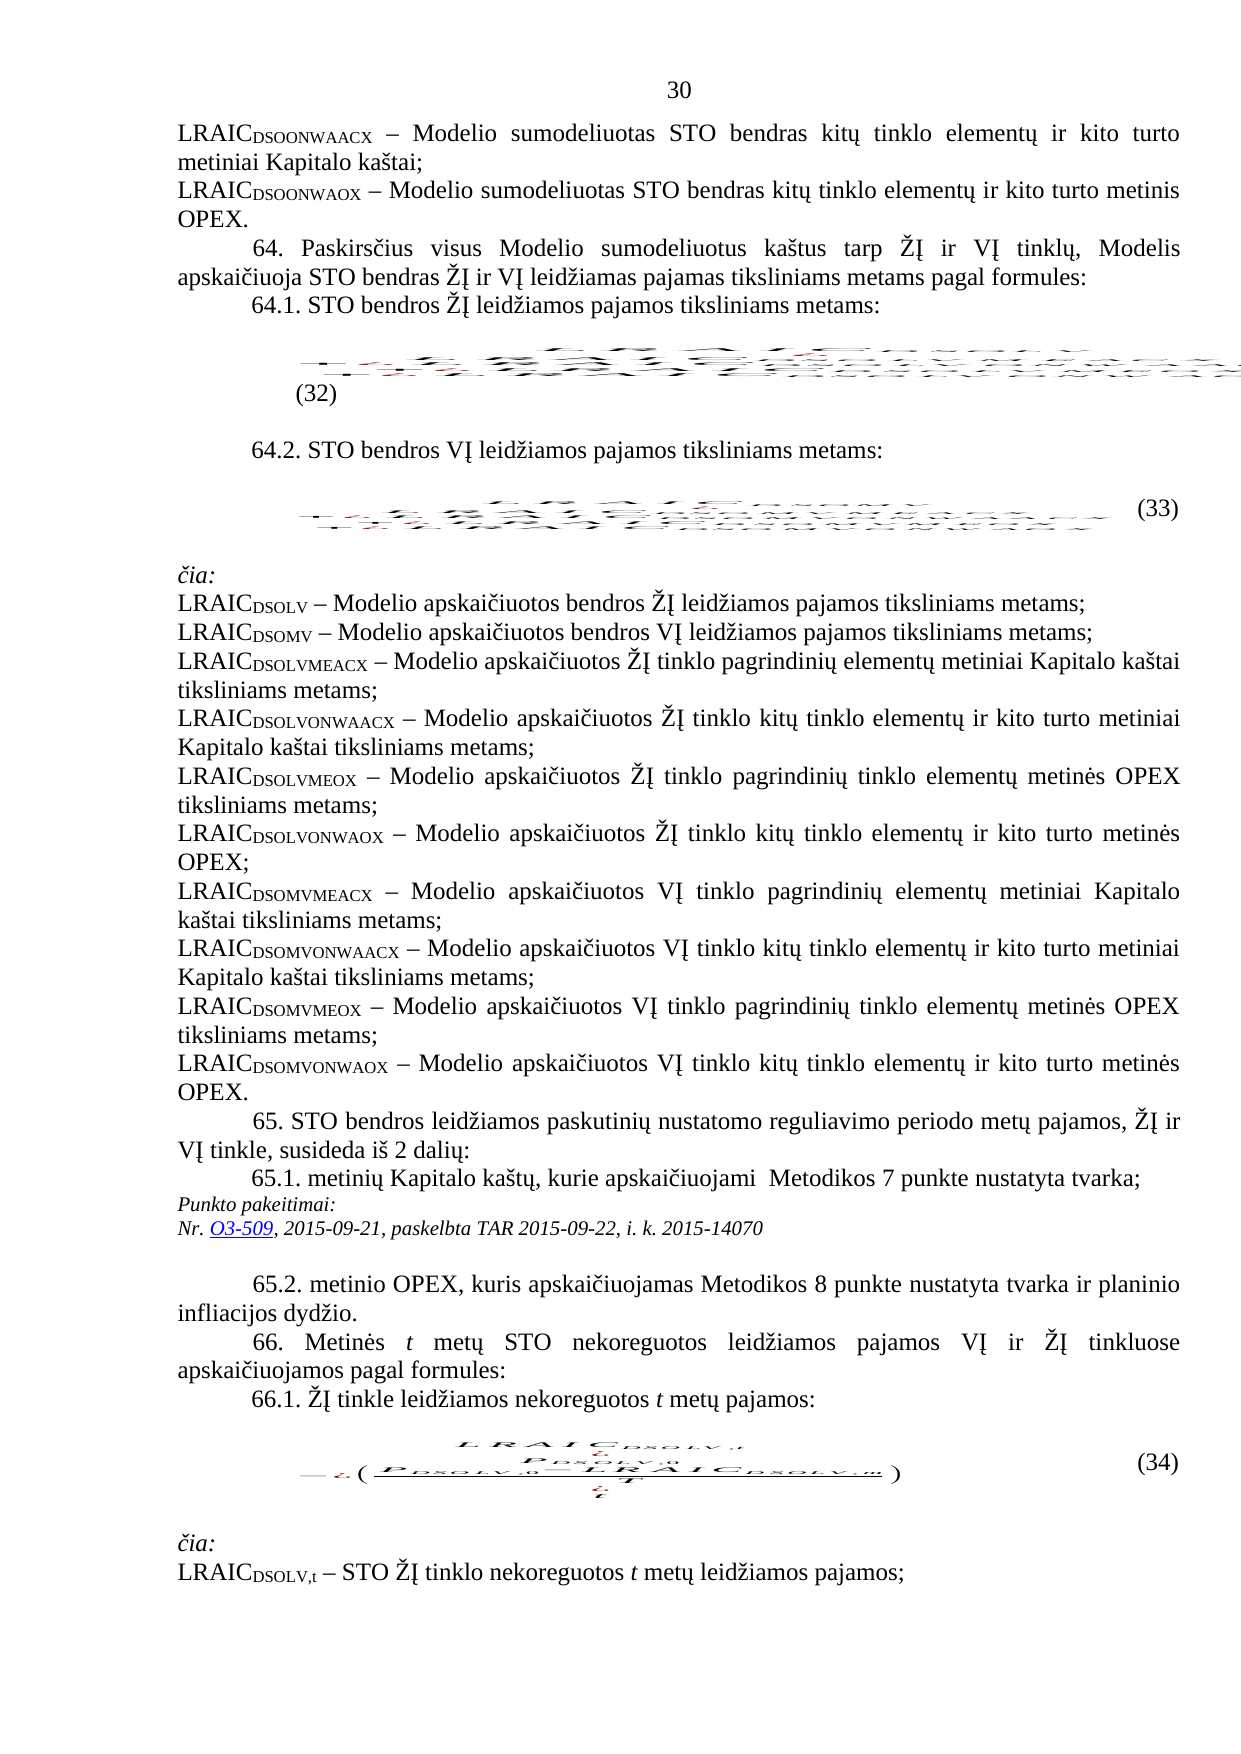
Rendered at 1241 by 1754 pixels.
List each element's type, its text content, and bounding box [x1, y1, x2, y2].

text LRAICDSOMVMEACX – Modelio apskaičiuotos VĮ tinklo pagrindinių elementų metiniai Kapitalo kaštai tiksliniams metams; [177, 876, 1181, 933]
text LRAICDSOMVONWAOX – Modelio apskaičiuotos VĮ tinklo kitų tinklo elementų ir kito turto metinės OPEX. [177, 1048, 1181, 1106]
text Punkto pakeitimai: [177, 1192, 1181, 1216]
text LRAICDSOMV – Modelio apskaičiuotos bendros VĮ leidžiamos pajamos tiksliniams metams; [177, 617, 1181, 646]
text 66. Metinės t metų STO nekoreguotos leidžiamos pajamos VĮ ir ŽĮ tinkluose apskaičiuojamos pagal formules: [177, 1327, 1181, 1384]
text LRAICDSOMVONWAACX – Modelio apskaičiuotos VĮ tinklo kitų tinklo elementų ir kito turto metiniai Kapitalo kaštai tiksliniams metams; [177, 933, 1181, 991]
text čia: [177, 1528, 1181, 1557]
text LRAICDSOLVMEOX – Modelio apskaičiuotos ŽĮ tinklo pagrindinių tinklo elementų metinės OPEX tiksliniams metams; [177, 761, 1181, 818]
text 64. Paskirsčius visus Modelio sumodeliuotus kaštus tarp ŽĮ ir VĮ tinklų, Modelis apskaičiuoja STO bendras ŽĮ ir VĮ leidžiamas pajamas tiksliniams metams pagal formules: [177, 233, 1181, 291]
text 65. STO bendros leidžiamos paskutinių nustatomo reguliavimo periodo metų pajamos, ŽĮ ir VĮ tinkle, susideda iš 2 dalių: [177, 1106, 1181, 1163]
text (32) [177, 348, 1181, 407]
text LRAICDSOONWAOX – Modelio sumodeliuotas STO bendras kitų tinklo elementų ir kito turto metinis OPEX. [177, 176, 1181, 233]
text 64.1. STO bendros ŽĮ leidžiamos pajamos tiksliniams metams: [177, 291, 1181, 319]
text (33) [177, 493, 1181, 531]
text LRAICDSOLV,t – STO ŽĮ tinklo nekoreguotos t metų leidžiamos pajamos; [177, 1557, 1181, 1586]
text čia: [177, 560, 1181, 588]
text LRAICDSOLVMEACX – Modelio apskaičiuotos ŽĮ tinklo pagrindinių elementų metiniai Kapitalo kaštai tiksliniams metams; [177, 646, 1181, 703]
text LRAICDSOLVONWAACX – Modelio apskaičiuotos ŽĮ tinklo kitų tinklo elementų ir kito turto metiniai Kapitalo kaštai tiksliniams metams; [177, 703, 1181, 761]
text LRAICDSOMVMEOX – Modelio apskaičiuotos VĮ tinklo pagrindinių tinklo elementų metinės OPEX tiksliniams metams; [177, 991, 1181, 1048]
text Nr. O3-509, 2015-09-21, paskelbta TAR 2015-09-22, i. k. 2015-14070 [177, 1216, 1181, 1240]
text 65.2. metinio OPEX, kuris apskaičiuojamas Metodikos 8 punkte nustatyta tvarka ir planinio infliacijos dydžio. [177, 1269, 1181, 1327]
text LRAICDSOLV – Modelio apskaičiuotos bendros ŽĮ leidžiamos pajamos tiksliniams metams; [177, 588, 1181, 617]
text LRAICDSOONWAACX – Modelio sumodeliuotas STO bendras kitų tinklo elementų ir kito turto metiniai Kapitalo kaštai; [177, 118, 1181, 176]
text (34) [177, 1442, 1181, 1499]
text 65.1. metinių Kapitalo kaštų, kurie apskaičiuojami Metodikos 7 punkte nustatyta tvarka; [177, 1163, 1181, 1192]
text 64.2. STO bendros VĮ leidžiamos pajamos tiksliniams metams: [177, 435, 1181, 464]
text 66.1. ŽĮ tinkle leidžiamos nekoreguotos t metų pajamos: [177, 1384, 1181, 1413]
text LRAICDSOLVONWAOX – Modelio apskaičiuotos ŽĮ tinklo kitų tinklo elementų ir kito turto metinės OPEX; [177, 818, 1181, 876]
